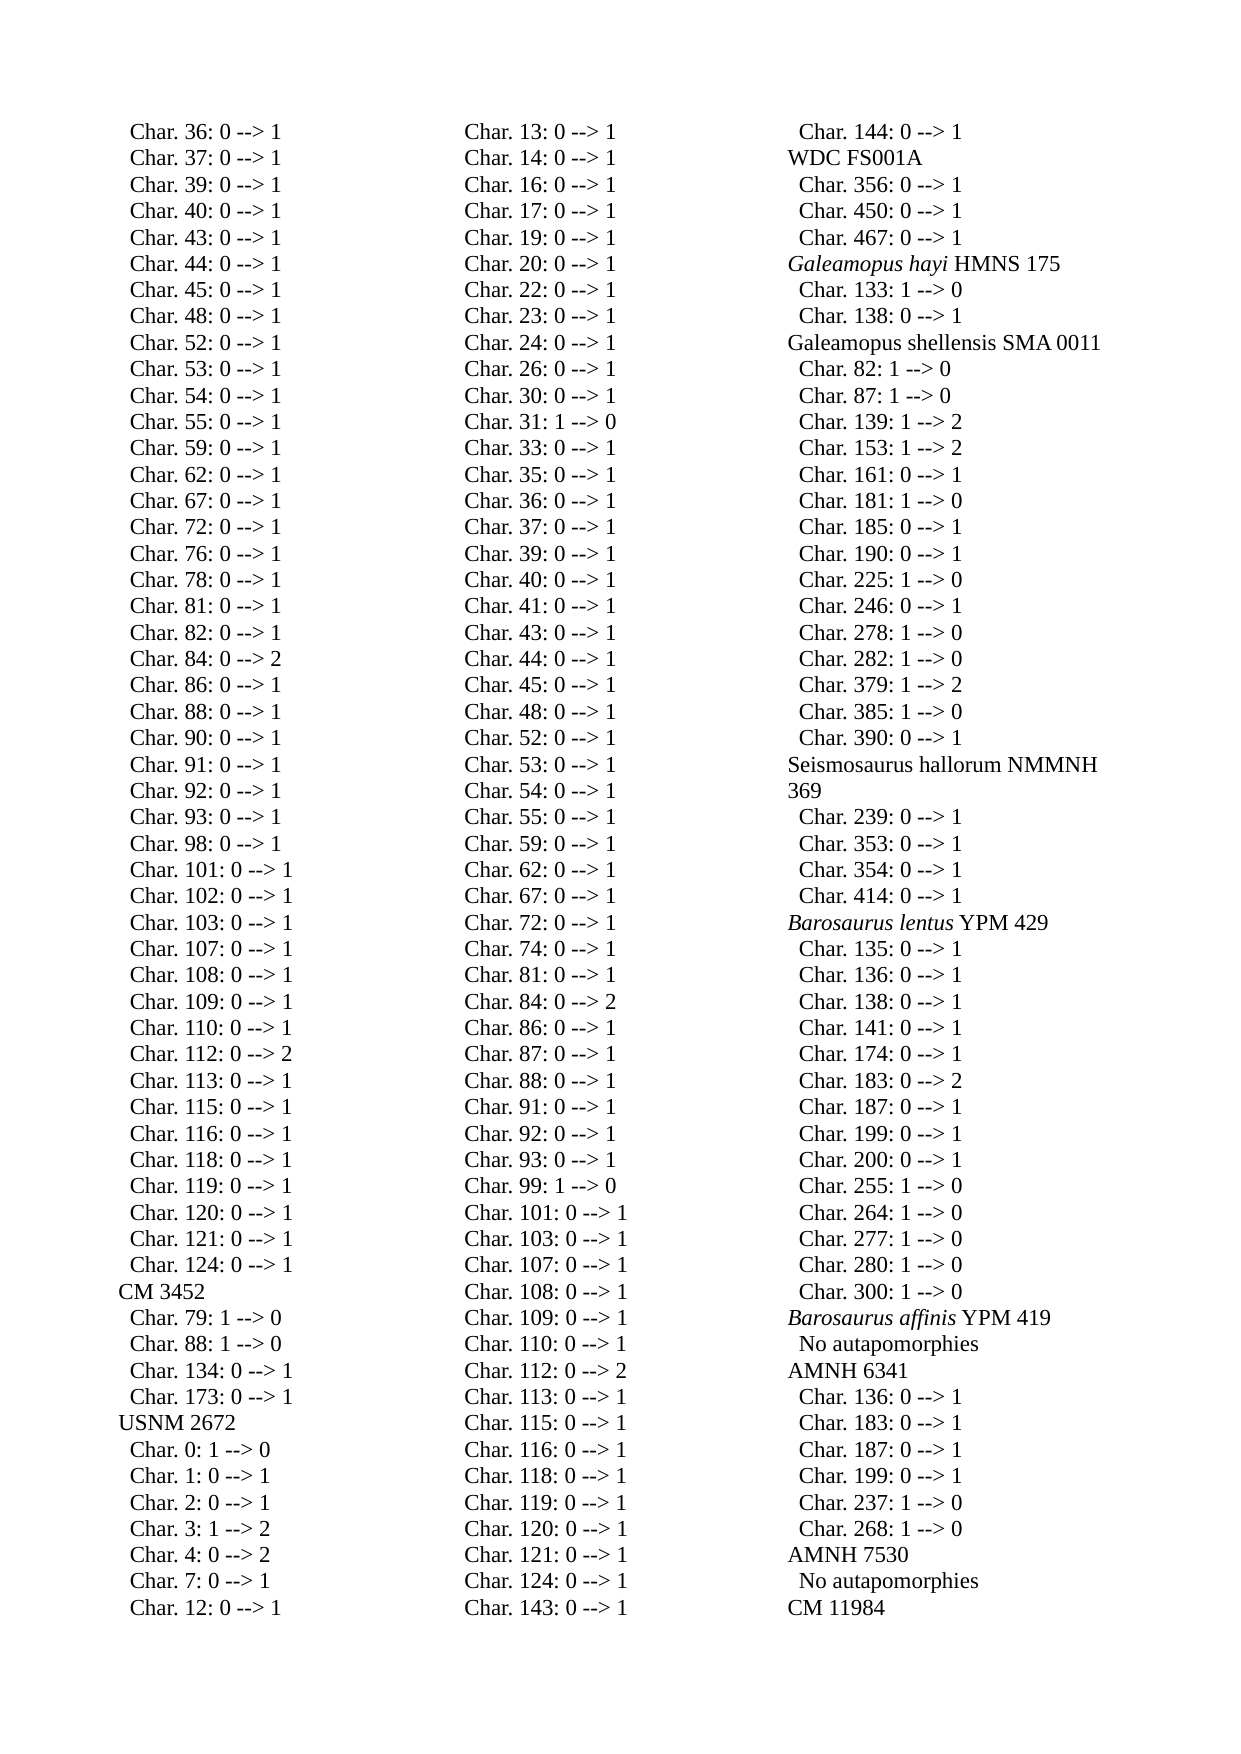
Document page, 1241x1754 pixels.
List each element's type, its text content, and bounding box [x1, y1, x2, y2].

text Char. 118: 0 --> 1 [453, 1462, 787, 1488]
text Char. 35: 0 --> 1 [453, 461, 787, 487]
text Char. 199: 0 --> 1 [787, 1119, 1122, 1146]
text Char. 81: 0 --> 1 [453, 961, 787, 988]
text Char. 48: 0 --> 1 [453, 698, 787, 724]
text Char. 93: 0 --> 1 [118, 803, 453, 830]
text Char. 356: 0 --> 1 [787, 171, 1122, 197]
text Char. 67: 0 --> 1 [118, 487, 453, 513]
text Char. 41: 0 --> 1 [453, 592, 787, 619]
text Char. 144: 0 --> 1 [787, 118, 1122, 144]
text Char. 92: 0 --> 1 [118, 777, 453, 803]
text Char. 98: 0 --> 1 [118, 830, 453, 856]
text Char. 112: 0 --> 2 [118, 1041, 453, 1067]
text Char. 17: 0 --> 1 [453, 197, 787, 223]
text Char. 116: 0 --> 1 [118, 1119, 453, 1146]
text Char. 354: 0 --> 1 [787, 856, 1122, 882]
text Char. 282: 1 --> 0 [787, 645, 1122, 672]
text Char. 62: 0 --> 1 [453, 856, 787, 882]
text Char. 16: 0 --> 1 [453, 171, 787, 197]
text Char. 187: 0 --> 1 [787, 1436, 1122, 1462]
text Char. 102: 0 --> 1 [118, 882, 453, 909]
text Char. 52: 0 --> 1 [118, 329, 453, 355]
text Char. 84: 0 --> 2 [453, 988, 787, 1014]
text Char. 118: 0 --> 1 [118, 1146, 453, 1172]
text Char. 119: 0 --> 1 [453, 1488, 787, 1515]
text Char. 30: 0 --> 1 [453, 382, 787, 408]
text Char. 187: 0 --> 1 [787, 1093, 1122, 1119]
text Char. 110: 0 --> 1 [453, 1330, 787, 1357]
text Char. 161: 0 --> 1 [787, 461, 1122, 487]
text Char. 7: 0 --> 1 [118, 1568, 453, 1594]
text Char. 88: 0 --> 1 [453, 1067, 787, 1093]
text Char. 23: 0 --> 1 [453, 303, 787, 329]
text Char. 44: 0 --> 1 [118, 250, 453, 276]
text Char. 43: 0 --> 1 [453, 619, 787, 645]
text Galeamopus hayi HMNS 175 [787, 250, 1122, 276]
text Char. 39: 0 --> 1 [118, 171, 453, 197]
text Char. 108: 0 --> 1 [453, 1278, 787, 1304]
text Char. 138: 0 --> 1 [787, 988, 1122, 1014]
text Char. 24: 0 --> 1 [453, 329, 787, 355]
text Char. 53: 0 --> 1 [453, 751, 787, 777]
text CM 3452 [118, 1278, 453, 1304]
text Char. 199: 0 --> 1 [787, 1462, 1122, 1488]
text Char. 12: 0 --> 1 [118, 1594, 453, 1620]
text WDC FS001A [787, 144, 1122, 171]
text Char. 45: 0 --> 1 [453, 672, 787, 698]
text Char. 53: 0 --> 1 [118, 355, 453, 382]
text Char. 19: 0 --> 1 [453, 223, 787, 250]
text Char. 82: 0 --> 1 [118, 619, 453, 645]
text Char. 277: 1 --> 0 [787, 1225, 1122, 1251]
text Barosaurus lentus YPM 429 [787, 909, 1122, 935]
text Char. 138: 0 --> 1 [787, 303, 1122, 329]
text Char. 91: 0 --> 1 [118, 751, 453, 777]
text Char. 76: 0 --> 1 [118, 540, 453, 566]
text Char. 33: 0 --> 1 [453, 434, 787, 461]
text Char. 115: 0 --> 1 [118, 1093, 453, 1119]
text Char. 116: 0 --> 1 [453, 1436, 787, 1462]
text Char. 174: 0 --> 1 [787, 1041, 1122, 1067]
text Char. 124: 0 --> 1 [118, 1251, 453, 1278]
text Char. 81: 0 --> 1 [118, 592, 453, 619]
text Seismosaurus hallorum NMMNH 369 [787, 751, 1122, 803]
text Char. 450: 0 --> 1 [787, 197, 1122, 223]
text Char. 86: 0 --> 1 [118, 672, 453, 698]
text Char. 78: 0 --> 1 [118, 566, 453, 592]
text Char. 225: 1 --> 0 [787, 566, 1122, 592]
text Char. 113: 0 --> 1 [118, 1067, 453, 1093]
text Char. 119: 0 --> 1 [118, 1172, 453, 1199]
text Char. 136: 0 --> 1 [787, 1383, 1122, 1409]
text Char. 353: 0 --> 1 [787, 830, 1122, 856]
text Char. 121: 0 --> 1 [118, 1225, 453, 1251]
text Char. 173: 0 --> 1 [118, 1383, 453, 1409]
text Char. 115: 0 --> 1 [453, 1409, 787, 1436]
text Char. 43: 0 --> 1 [118, 223, 453, 250]
text Char. 278: 1 --> 0 [787, 619, 1122, 645]
text Char. 141: 0 --> 1 [787, 1014, 1122, 1041]
text Char. 183: 0 --> 2 [787, 1067, 1122, 1093]
text Char. 467: 0 --> 1 [787, 223, 1122, 250]
text Char. 264: 1 --> 0 [787, 1199, 1122, 1225]
text Char. 86: 0 --> 1 [453, 1014, 787, 1041]
text Char. 3: 1 --> 2 [118, 1515, 453, 1541]
text Char. 48: 0 --> 1 [118, 303, 453, 329]
text Char. 84: 0 --> 2 [118, 645, 453, 672]
text Char. 190: 0 --> 1 [787, 540, 1122, 566]
text Char. 26: 0 --> 1 [453, 355, 787, 382]
text Char. 124: 0 --> 1 [453, 1568, 787, 1594]
text Char. 62: 0 --> 1 [118, 461, 453, 487]
text No autapomorphies [787, 1330, 1122, 1357]
text Char. 93: 0 --> 1 [453, 1146, 787, 1172]
text Char. 44: 0 --> 1 [453, 645, 787, 672]
text Char. 135: 0 --> 1 [787, 935, 1122, 961]
text Char. 87: 0 --> 1 [453, 1041, 787, 1067]
text Char. 92: 0 --> 1 [453, 1119, 787, 1146]
text Char. 200: 0 --> 1 [787, 1146, 1122, 1172]
text Char. 1: 0 --> 1 [118, 1462, 453, 1488]
text Char. 101: 0 --> 1 [453, 1199, 787, 1225]
text Char. 37: 0 --> 1 [118, 144, 453, 171]
text Char. 40: 0 --> 1 [118, 197, 453, 223]
text Char. 101: 0 --> 1 [118, 856, 453, 882]
text Char. 181: 1 --> 0 [787, 487, 1122, 513]
text Char. 120: 0 --> 1 [453, 1515, 787, 1541]
text Char. 90: 0 --> 1 [118, 724, 453, 751]
text Char. 109: 0 --> 1 [118, 988, 453, 1014]
text Char. 88: 0 --> 1 [118, 698, 453, 724]
text Char. 153: 1 --> 2 [787, 434, 1122, 461]
text CM 11984 [787, 1594, 1122, 1620]
text Char. 143: 0 --> 1 [453, 1594, 787, 1620]
text Char. 239: 0 --> 1 [787, 803, 1122, 830]
text Char. 120: 0 --> 1 [118, 1199, 453, 1225]
text Char. 91: 0 --> 1 [453, 1093, 787, 1119]
text Char. 185: 0 --> 1 [787, 513, 1122, 540]
text Char. 2: 0 --> 1 [118, 1488, 453, 1515]
text Char. 59: 0 --> 1 [118, 434, 453, 461]
text Char. 55: 0 --> 1 [118, 408, 453, 434]
text Char. 121: 0 --> 1 [453, 1541, 787, 1568]
text Char. 54: 0 --> 1 [118, 382, 453, 408]
text Char. 237: 1 --> 0 [787, 1488, 1122, 1515]
text Char. 55: 0 --> 1 [453, 803, 787, 830]
text Char. 22: 0 --> 1 [453, 276, 787, 303]
text Char. 107: 0 --> 1 [453, 1251, 787, 1278]
text Char. 109: 0 --> 1 [453, 1304, 787, 1330]
text Char. 110: 0 --> 1 [118, 1014, 453, 1041]
text Char. 139: 1 --> 2 [787, 408, 1122, 434]
text Char. 4: 0 --> 2 [118, 1541, 453, 1568]
text Char. 74: 0 --> 1 [453, 935, 787, 961]
text Char. 59: 0 --> 1 [453, 830, 787, 856]
text Char. 103: 0 --> 1 [453, 1225, 787, 1251]
text Char. 52: 0 --> 1 [453, 724, 787, 751]
text Galeamopus shellensis SMA 0011 [787, 329, 1122, 355]
text Char. 36: 0 --> 1 [118, 118, 453, 144]
text Char. 113: 0 --> 1 [453, 1383, 787, 1409]
text Char. 79: 1 --> 0 [118, 1304, 453, 1330]
text Char. 183: 0 --> 1 [787, 1409, 1122, 1436]
text Char. 54: 0 --> 1 [453, 777, 787, 803]
text Char. 88: 1 --> 0 [118, 1330, 453, 1357]
text Char. 67: 0 --> 1 [453, 882, 787, 909]
text Char. 134: 0 --> 1 [118, 1357, 453, 1383]
text Char. 99: 1 --> 0 [453, 1172, 787, 1199]
text Char. 36: 0 --> 1 [453, 487, 787, 513]
text Char. 87: 1 --> 0 [787, 382, 1122, 408]
text Char. 385: 1 --> 0 [787, 698, 1122, 724]
text Char. 108: 0 --> 1 [118, 961, 453, 988]
text No autapomorphies [787, 1568, 1122, 1594]
text Char. 268: 1 --> 0 [787, 1515, 1122, 1541]
text USNM 2672 [118, 1409, 453, 1436]
text Barosaurus affinis YPM 419 [787, 1304, 1122, 1330]
text Char. 280: 1 --> 0 [787, 1251, 1122, 1278]
text Char. 20: 0 --> 1 [453, 250, 787, 276]
text Char. 13: 0 --> 1 [453, 118, 787, 144]
text Char. 0: 1 --> 0 [118, 1436, 453, 1462]
text Char. 379: 1 --> 2 [787, 672, 1122, 698]
text Char. 45: 0 --> 1 [118, 276, 453, 303]
text Char. 246: 0 --> 1 [787, 592, 1122, 619]
text Char. 14: 0 --> 1 [453, 144, 787, 171]
text Char. 133: 1 --> 0 [787, 276, 1122, 303]
text Char. 103: 0 --> 1 [118, 909, 453, 935]
text Char. 31: 1 --> 0 [453, 408, 787, 434]
text AMNH 7530 [787, 1541, 1122, 1568]
text Char. 72: 0 --> 1 [453, 909, 787, 935]
text Char. 40: 0 --> 1 [453, 566, 787, 592]
text AMNH 6341 [787, 1357, 1122, 1383]
text Char. 37: 0 --> 1 [453, 513, 787, 540]
text Char. 39: 0 --> 1 [453, 540, 787, 566]
text Char. 82: 1 --> 0 [787, 355, 1122, 382]
text Char. 300: 1 --> 0 [787, 1278, 1122, 1304]
text Char. 136: 0 --> 1 [787, 961, 1122, 988]
text Char. 414: 0 --> 1 [787, 882, 1122, 909]
text Char. 107: 0 --> 1 [118, 935, 453, 961]
text Char. 255: 1 --> 0 [787, 1172, 1122, 1199]
text Char. 112: 0 --> 2 [453, 1357, 787, 1383]
text Char. 390: 0 --> 1 [787, 724, 1122, 751]
text Char. 72: 0 --> 1 [118, 513, 453, 540]
